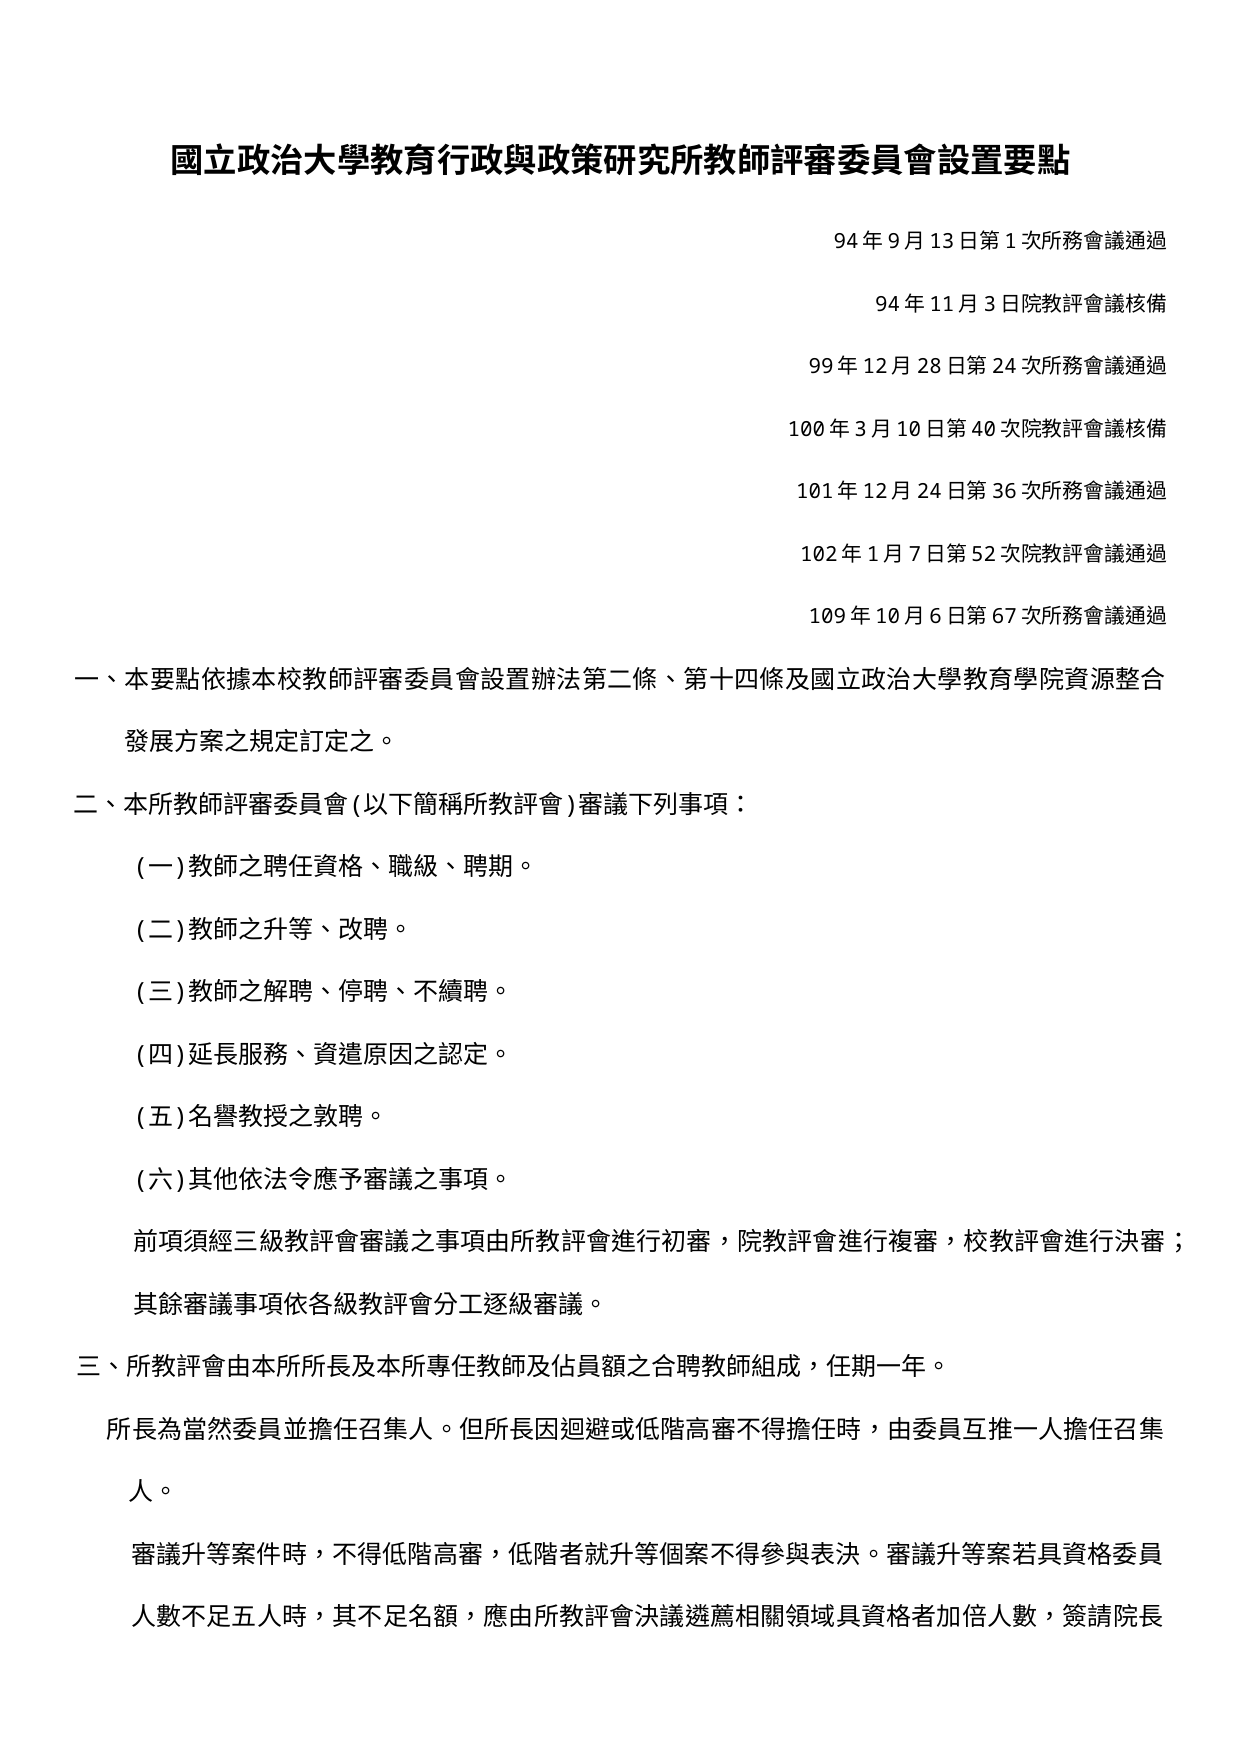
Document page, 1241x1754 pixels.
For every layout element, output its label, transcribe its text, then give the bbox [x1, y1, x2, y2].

text 三、所教評會由本所所長及本所專任教師及佔員額之合聘教師組成，任期一年。 [76, 1323, 1166, 1386]
text 所長為當然委員並擔任召集人。但所長因迴避或低階高審不得擔任時，由委員互推一人擔任召集人。 [76, 1386, 1166, 1511]
text (一)教師之聘任資格、職級、聘期。 [133, 823, 1166, 886]
text 前項須經三級教評會審議之事項由所教評會進行初審，院教評會進行複審，校教評會進行決審；其餘審議事項依各級教評會分工逐級審議。 [133, 1198, 1166, 1323]
text (三)教師之解聘、停聘、不續聘。 [133, 948, 1166, 1011]
text 94年9月13日第1次所務會議通過 [118, 198, 1166, 261]
text 102年1月7日第52次院教評會議通過 [118, 511, 1167, 573]
text (五)名譽教授之敦聘。 [133, 1073, 1166, 1136]
text (二)教師之升等、改聘。 [133, 886, 1166, 948]
text 99年12月28日第24次所務會議通過 [118, 323, 1166, 386]
text 二、本所教師評審委員會(以下簡稱所教評會)審議下列事項： [74, 761, 1166, 823]
text 審議升等案件時，不得低階高審，低階者就升等個案不得參與表決。審議升等案若具資格委員人數不足五人時，其不足名額，應由所教評會決議遴薦相關領域具資格者加倍人數，簽請院長 [131, 1511, 1166, 1636]
text 一、本要點依據本校教師評審委員會設置辦法第二條、第十四條及國立政治大學教育學院資源整合發展方案之規定訂定之。 [74, 636, 1166, 761]
text (四)延長服務、資遣原因之認定。 [133, 1011, 1166, 1073]
text 94年11月3日院教評會議核備 [118, 261, 1166, 323]
text 國立政治大學教育行政與政策研究所教師評審委員會設置要點 [14, 117, 1225, 179]
text 101年12月24日第36次所務會議通過 [118, 448, 1166, 511]
text 109年10月6日第67次所務會議通過 [118, 573, 1166, 636]
text (六)其他依法令應予審議之事項。 [133, 1136, 1166, 1198]
text 100年3月10日第40次院教評會議核備 [118, 386, 1166, 448]
